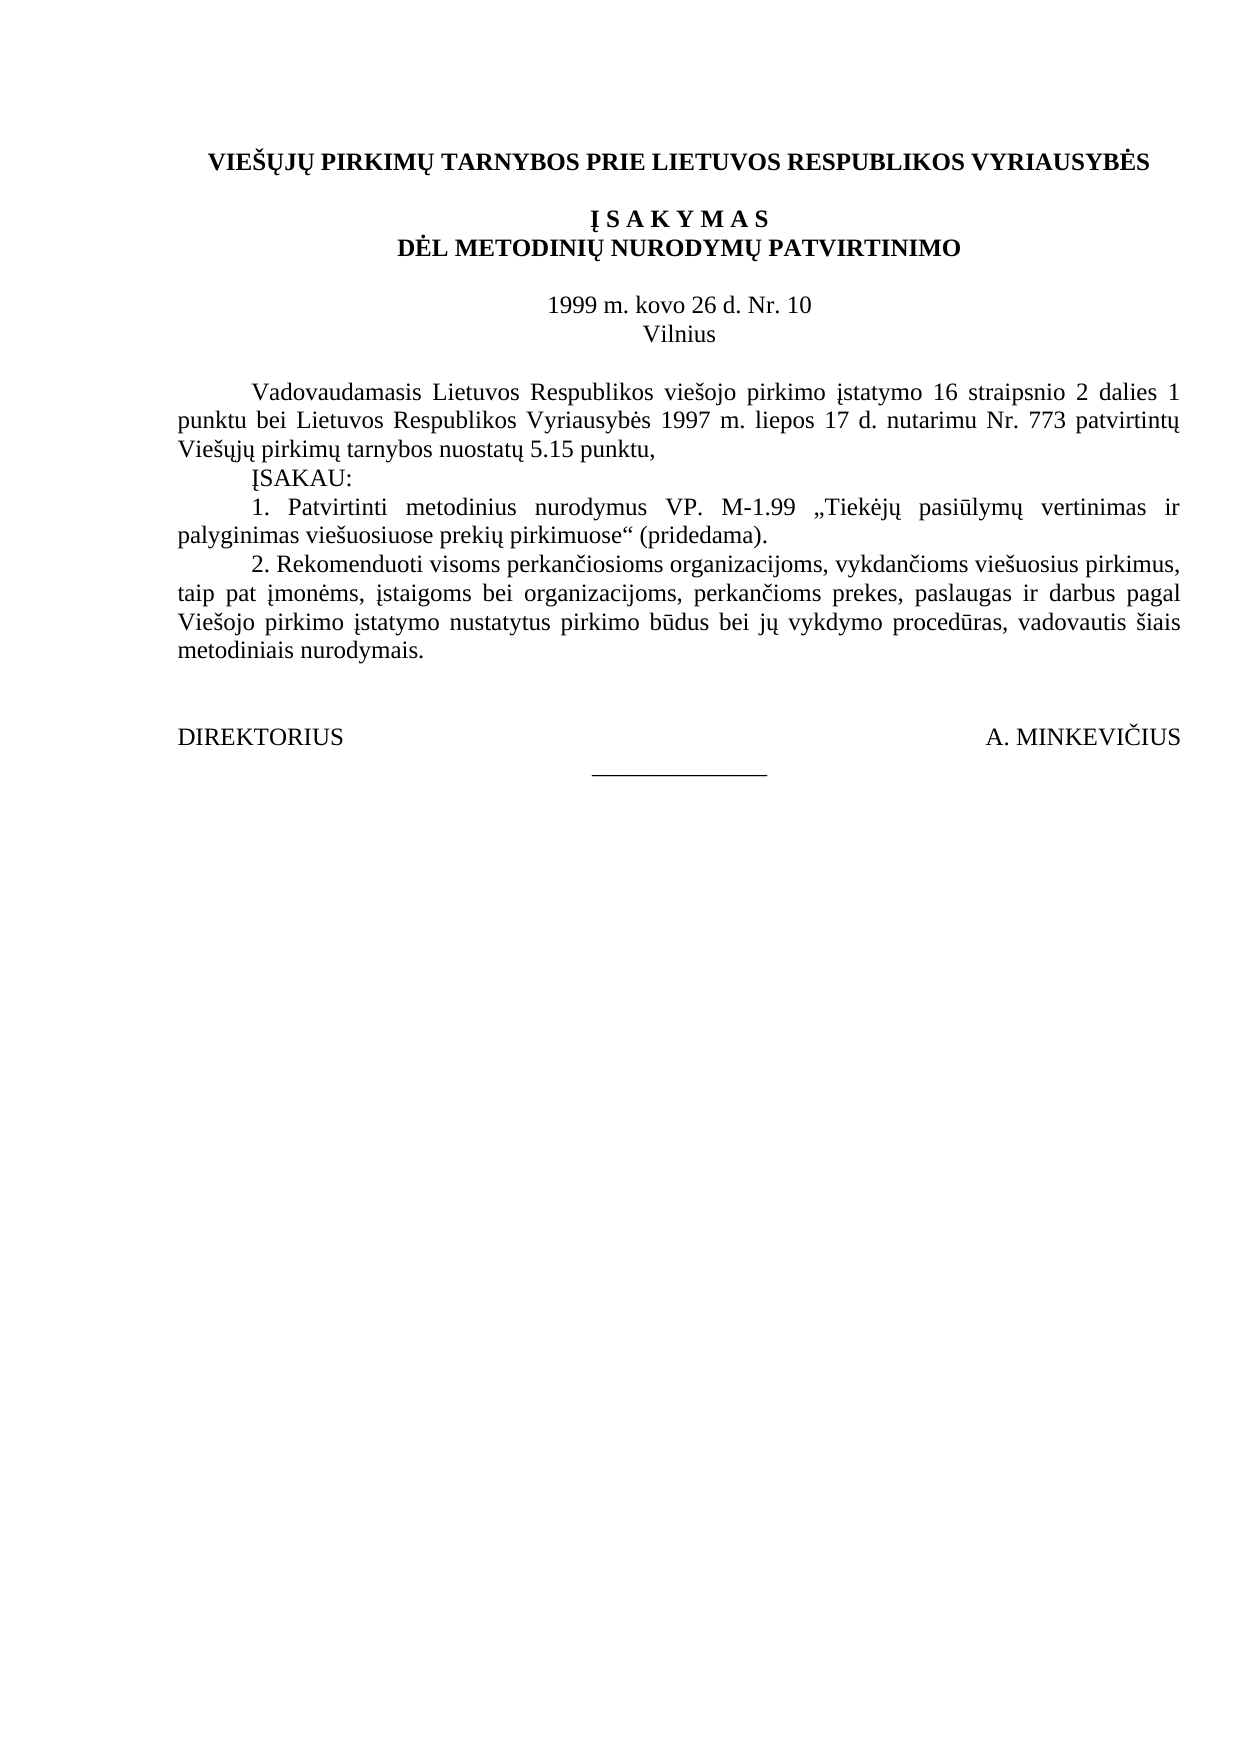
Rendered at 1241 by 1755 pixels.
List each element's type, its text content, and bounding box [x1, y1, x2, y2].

text Į S A K Y M A S [177, 204, 1181, 233]
text VIEŠŲJŲ PIRKIMŲ TARNYBOS PRIE LIETUVOS RESPUBLIKOS VYRIAUSYBĖS [177, 147, 1181, 176]
text 1999 m. kovo 26 d. Nr. 10 [177, 291, 1181, 319]
text ĮSAKAU: [177, 463, 1181, 492]
text 1. Patvirtinti metodinius nurodymus VP. M-1.99 „Tiekėjų pasiūlymų vertinimas ir palyginimas viešuosiuose prekių pirkimuose“ (pridedama). [177, 492, 1181, 549]
text Direktorius A. Minkevičius [177, 722, 1181, 751]
text DĖL METODINIŲ NURODYMŲ PATVIRTINIMO [177, 233, 1181, 262]
text ______________ [177, 751, 1181, 779]
text 2. Rekomenduoti visoms perkančiosioms organizacijoms, vykdančioms viešuosius pirkimus, taip pat įmonėms, įstaigoms bei organizacijoms, perkančioms prekes, paslaugas ir darbus pagal Viešojo pirkimo įstatymo nustatytus pirkimo būdus bei jų vykdymo procedūras, vadovautis šiais metodiniais nurodymais. [177, 549, 1181, 664]
text Vadovaudamasis Lietuvos Respublikos viešojo pirkimo įstatymo 16 straipsnio 2 dalies 1 punktu bei Lietuvos Respublikos Vyriausybės 1997 m. liepos 17 d. nutarimu Nr. 773 patvirtintų Viešųjų pirkimų tarnybos nuostatų 5.15 punktu, [177, 377, 1181, 463]
text Vilnius [177, 319, 1181, 348]
